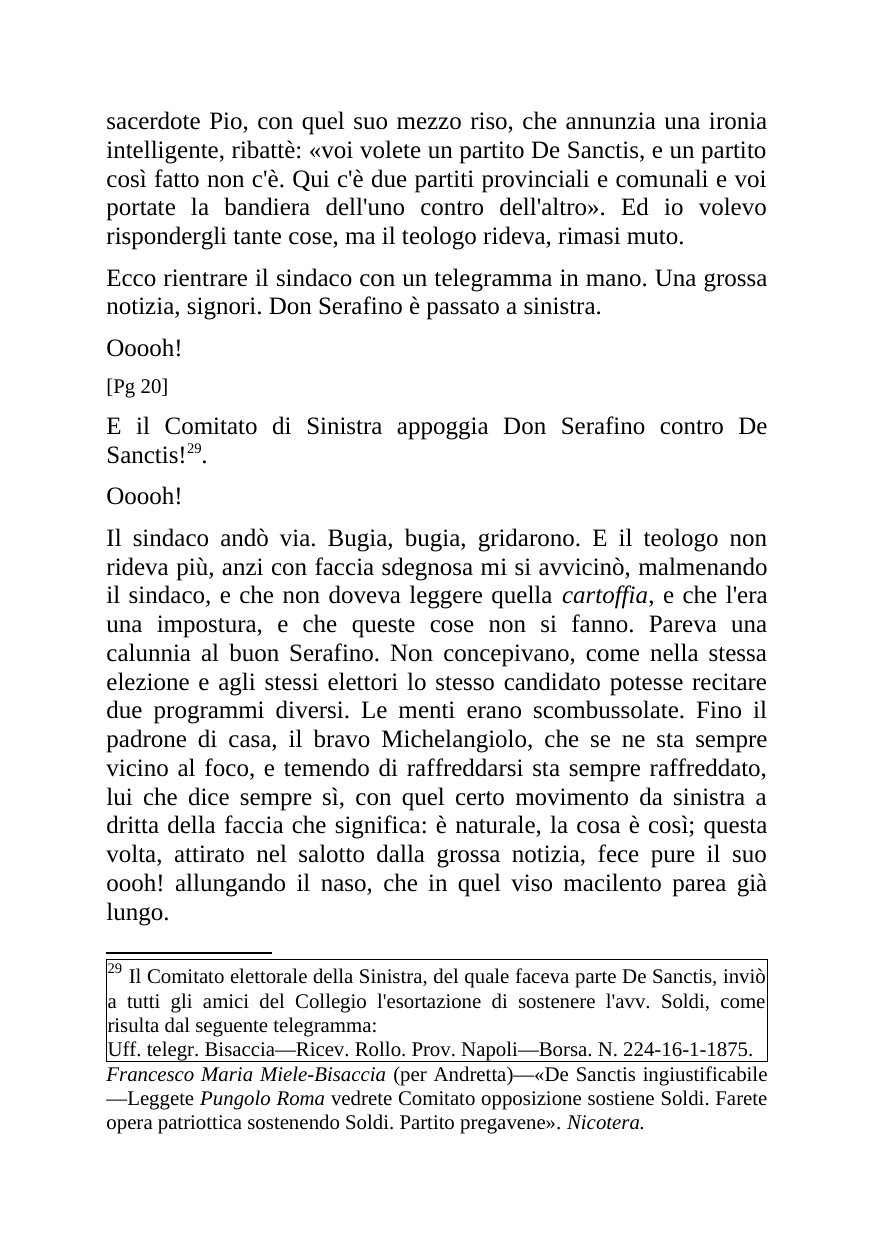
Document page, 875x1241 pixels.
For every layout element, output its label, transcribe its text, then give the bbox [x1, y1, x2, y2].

text Francesco Maria Miele-Bisaccia (per Andretta)—«De Sanctis ingiustificabile—Leggete Pungolo Roma vedrete Comitato opposizione sostiene Soldi. Farete opera patriottica sostenendo Soldi. Partito pregavene». Nicotera. [106, 1062, 768, 1134]
text Il Comitato elettorale della Sinistra, del quale faceva parte De Sanctis, inviò a tutti gli amici del Collegio l'esortazione di sostenere l'avv. Soldi, come risulta dal seguente telegramma: [107, 960, 767, 1036]
text E il Comitato di Sinistra appoggia Don Serafino contro De Sanctis!. [106, 411, 768, 469]
text Il sindaco andò via. Bugia, bugia, gridarono. E il teologo non rideva più, anzi con faccia sdegnosa mi si avvicinò, malmenando il sindaco, e che non doveva leggere quella cartoffia, e che l'era una impostura, e che queste cose non si fanno. Pareva una calunnia al buon Serafino. Non concepivano, come nella stessa elezione e agli stessi elettori lo stesso candidato potesse recitare due programmi diversi. Le menti erano scombussolate. Fino il padrone di casa, il bravo Michelangiolo, che se ne sta sempre vicino al foco, e temendo di raffreddarsi sta sempre raffreddato, lui che dice sempre sì, con quel certo movimento da sinistra a dritta della faccia che significa: è naturale, la cosa è così; questa volta, attirato nel salotto dalla grossa notizia, fece pure il suo oooh! allungando il naso, che in quel viso macilento parea già lungo. [106, 523, 768, 925]
text Ooooh! [106, 333, 768, 362]
text Ecco rientrare il sindaco con un telegramma in mano. Una grossa notizia, signori. Don Serafino è passato a sinistra. [106, 263, 768, 320]
text sacerdote Pio, con quel suo mezzo riso, che annunzia una ironia intelligente, ribattè: «voi volete un partito De Sanctis, e un partito così fatto non c'è. Qui c'è due partiti provinciali e comunali e voi portate la bandiera dell'uno contro dell'altro». Ed io volevo rispondergli tante cose, ma il teologo rideva, rimasi muto. [106, 106, 768, 250]
text [Pg 20] [106, 374, 768, 398]
text Ooooh! [106, 481, 768, 510]
text Uff. telegr. Bisaccia—Ricev. Rollo. Prov. Napoli—Borsa. N. 224-16-1-1875. [107, 1036, 767, 1061]
